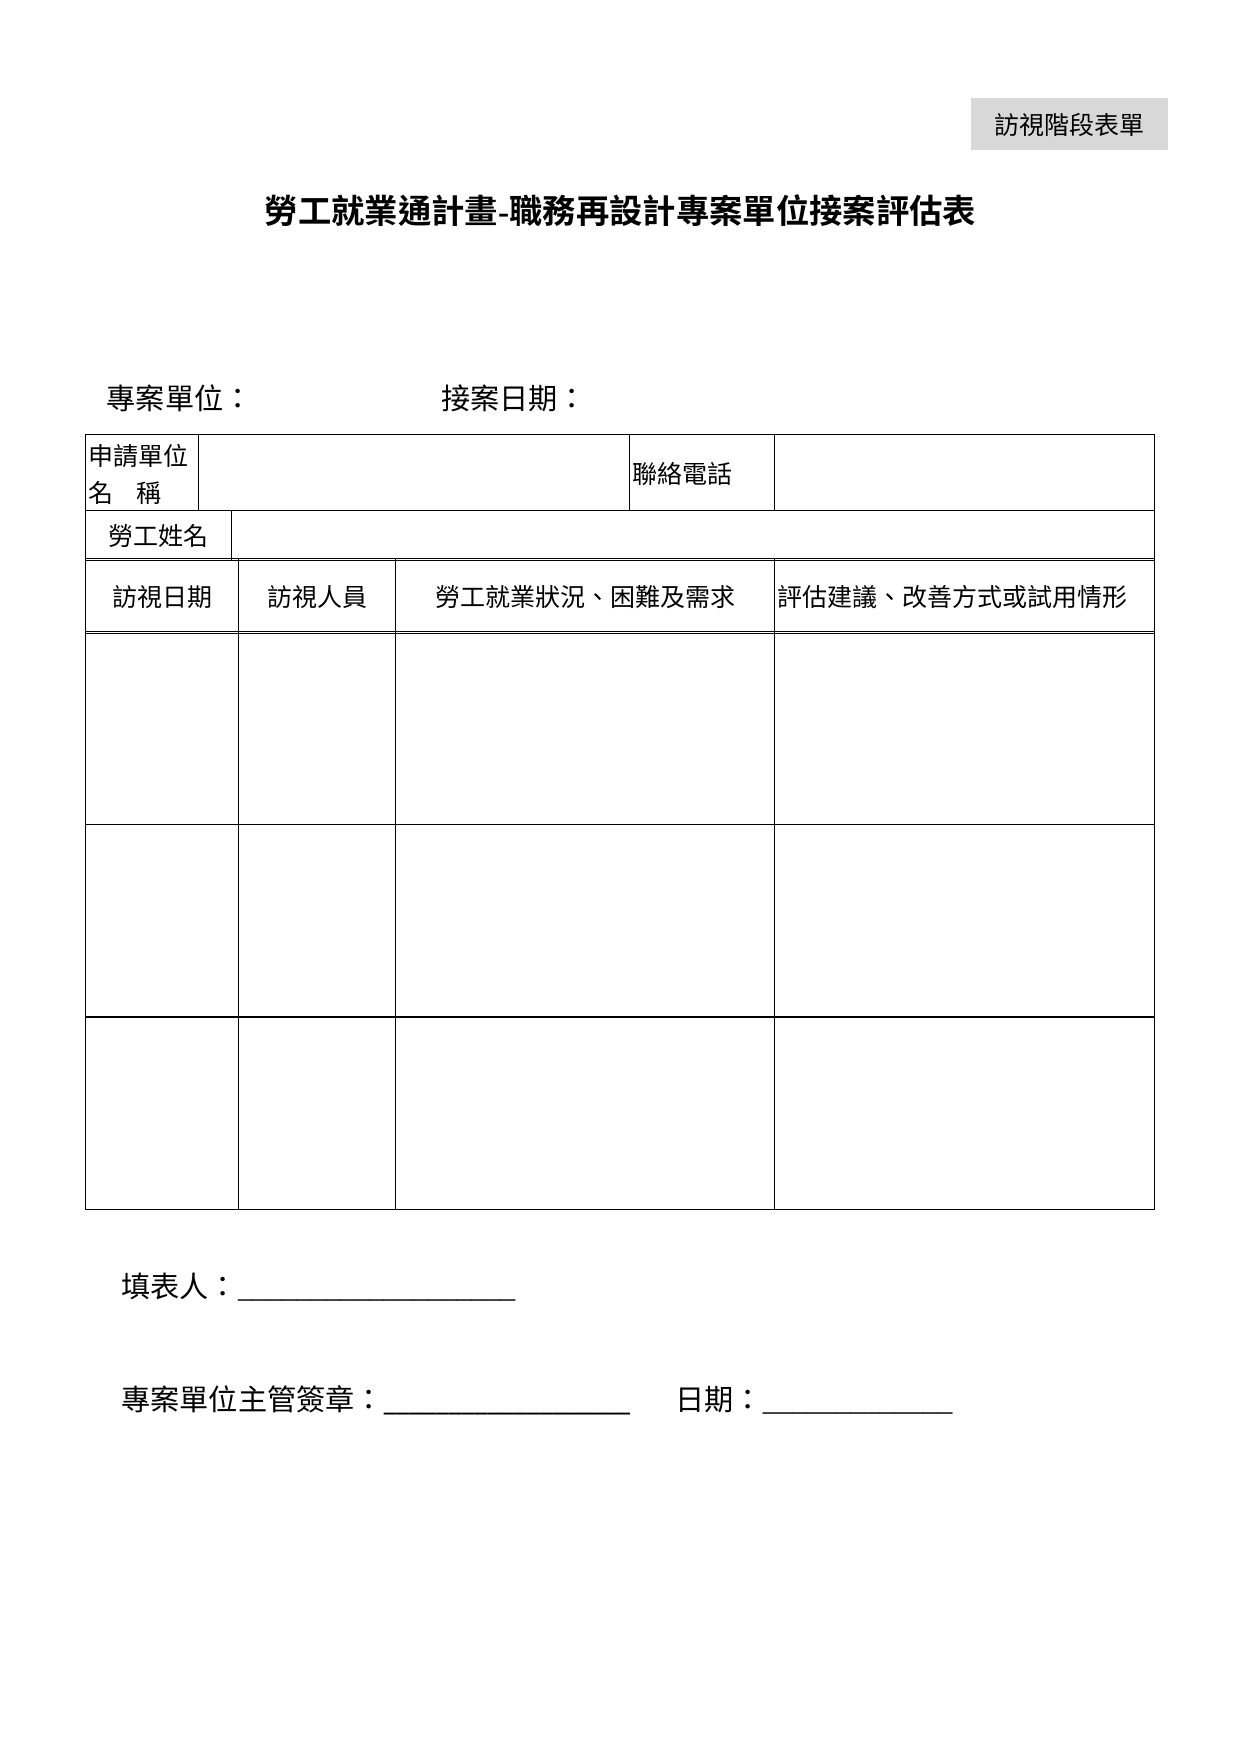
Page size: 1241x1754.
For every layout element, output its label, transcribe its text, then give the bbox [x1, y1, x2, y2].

table_cell [86, 634, 238, 824]
table_cell [239, 634, 395, 824]
table_header [199, 435, 629, 510]
table_cell 勞工就業狀況、困難及需求 [396, 561, 774, 631]
table_cell 訪視人員 [239, 561, 395, 631]
table_cell 勞工姓名 [86, 511, 231, 558]
table_cell [232, 511, 1154, 558]
table_cell 訪視日期 [86, 561, 238, 631]
table_cell [775, 1018, 1154, 1209]
table_cell [775, 825, 1154, 1016]
table_cell [239, 1018, 395, 1209]
text 訪視階段表單 [986, 106, 1153, 142]
table_cell [86, 825, 238, 1016]
table_cell 評估建議、改善方式或試用情形 [775, 561, 1154, 631]
table_header 申請單位名 稱 [86, 435, 198, 510]
table_cell [239, 825, 395, 1016]
text 勞工就業通計畫-職務再設計專案單位接案評估表 [106, 172, 1134, 247]
text 填表人：___________________ [47, 1248, 1134, 1323]
table_header [775, 435, 1154, 510]
table_header 聯絡電話 [630, 435, 774, 510]
table_cell [396, 1018, 774, 1209]
table_cell [775, 634, 1154, 824]
table_cell [86, 1018, 238, 1209]
table_cell [396, 825, 774, 1016]
text 專案單位： 接案日期： [47, 359, 1134, 434]
text 專案單位主管簽章：___________________ 日期：_____________ [47, 1360, 1134, 1435]
table_cell [396, 634, 774, 824]
